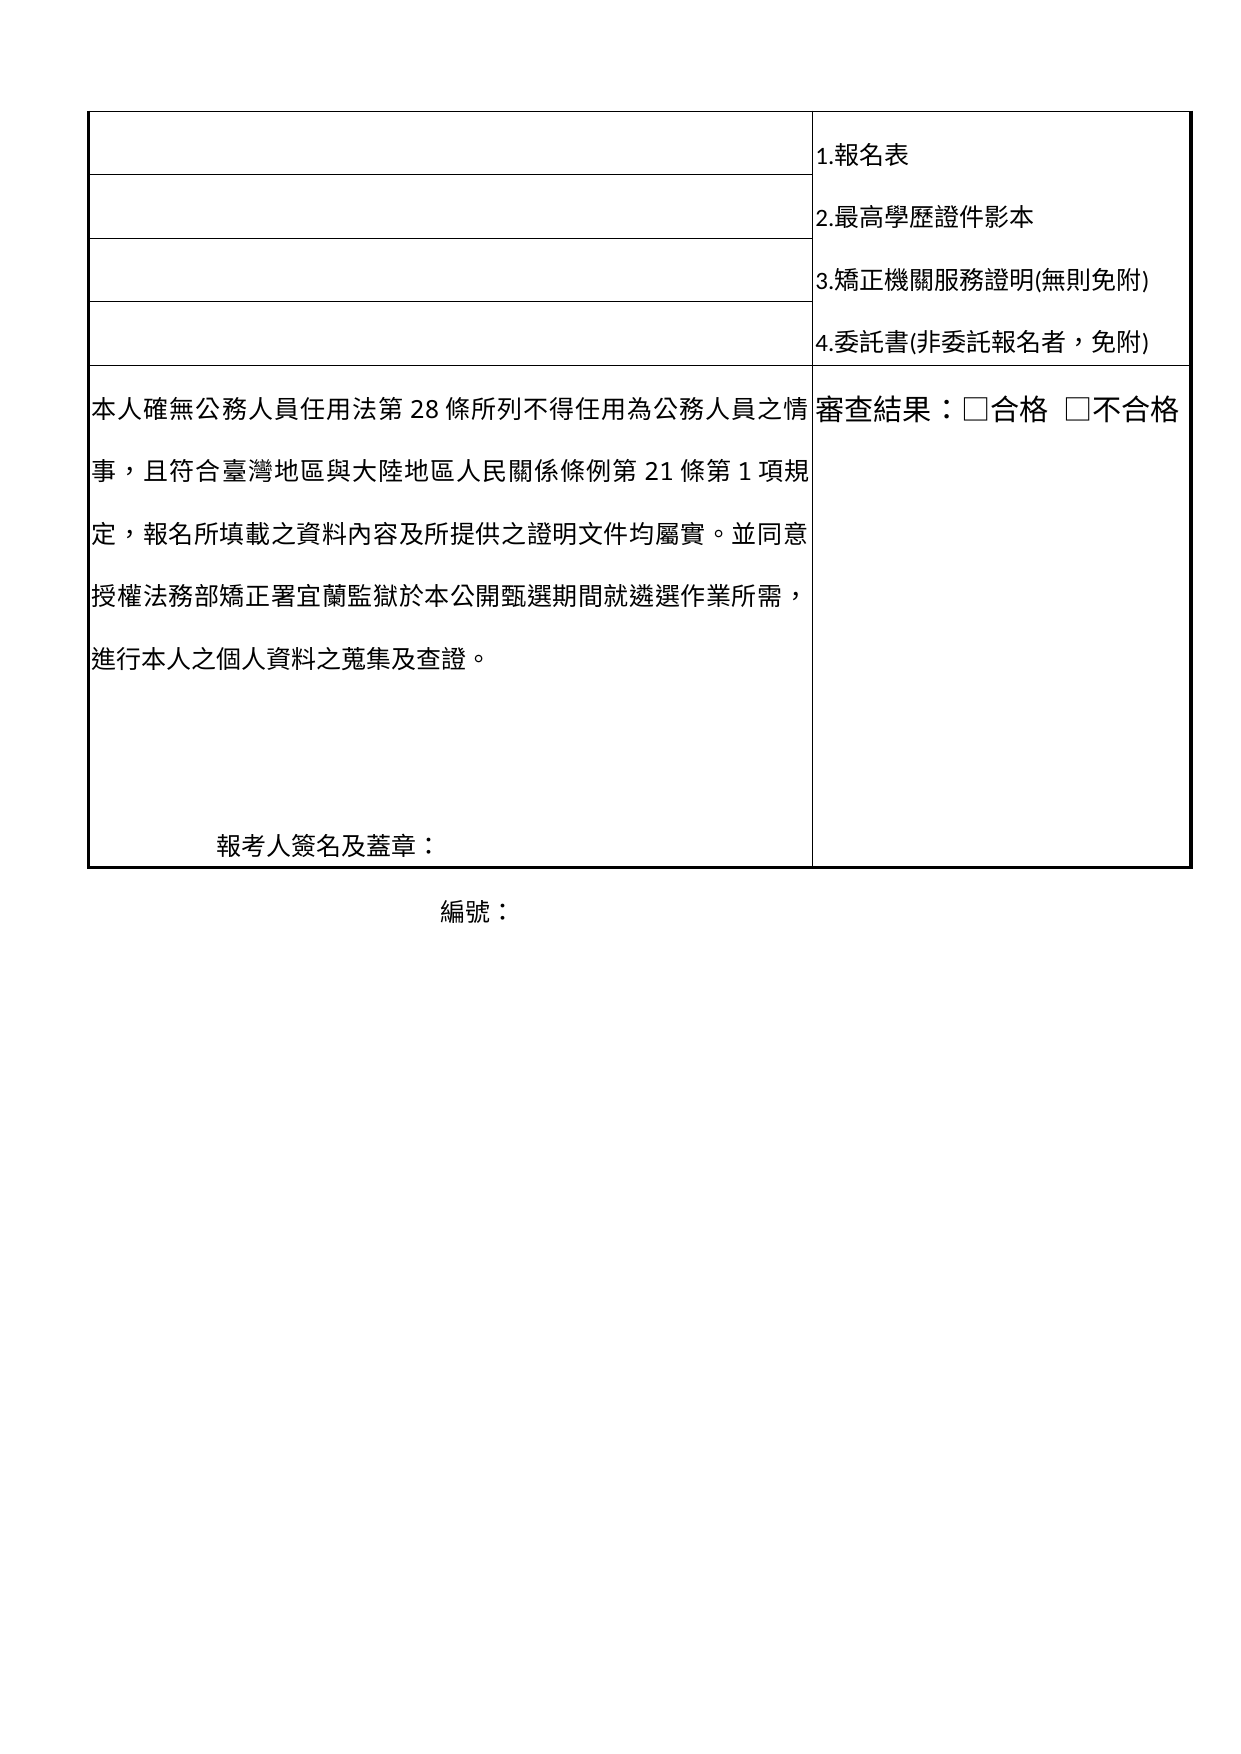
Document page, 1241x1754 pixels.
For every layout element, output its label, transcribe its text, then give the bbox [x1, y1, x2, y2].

table_cell 1.報名表 2.最高學歷證件影本 3.矯正機關服務證明(無則免附) 4.委託書(非委託報名者，免附) [813, 112, 1189, 365]
table_cell [90, 112, 812, 174]
table_cell 審查結果：□合格 □不合格 [813, 366, 1189, 866]
table_cell [90, 239, 812, 301]
table_cell [90, 302, 812, 365]
table_cell 本人確無公務人員任用法第28條所列不得任用為公務人員之情事，且符合臺灣地區與大陸地區人民關係條例第21條第1項規定，報名所填載之資料內容及所提供之證明文件均屬實。並同意授權法務部矯正署宜蘭監獄於本公開甄選期間就遴選作業所需，進行本人之個人資料之蒐集及查證。 報考人簽名及蓋章： [90, 366, 812, 866]
text 編號： [44, 869, 1137, 931]
table_cell [90, 175, 812, 238]
